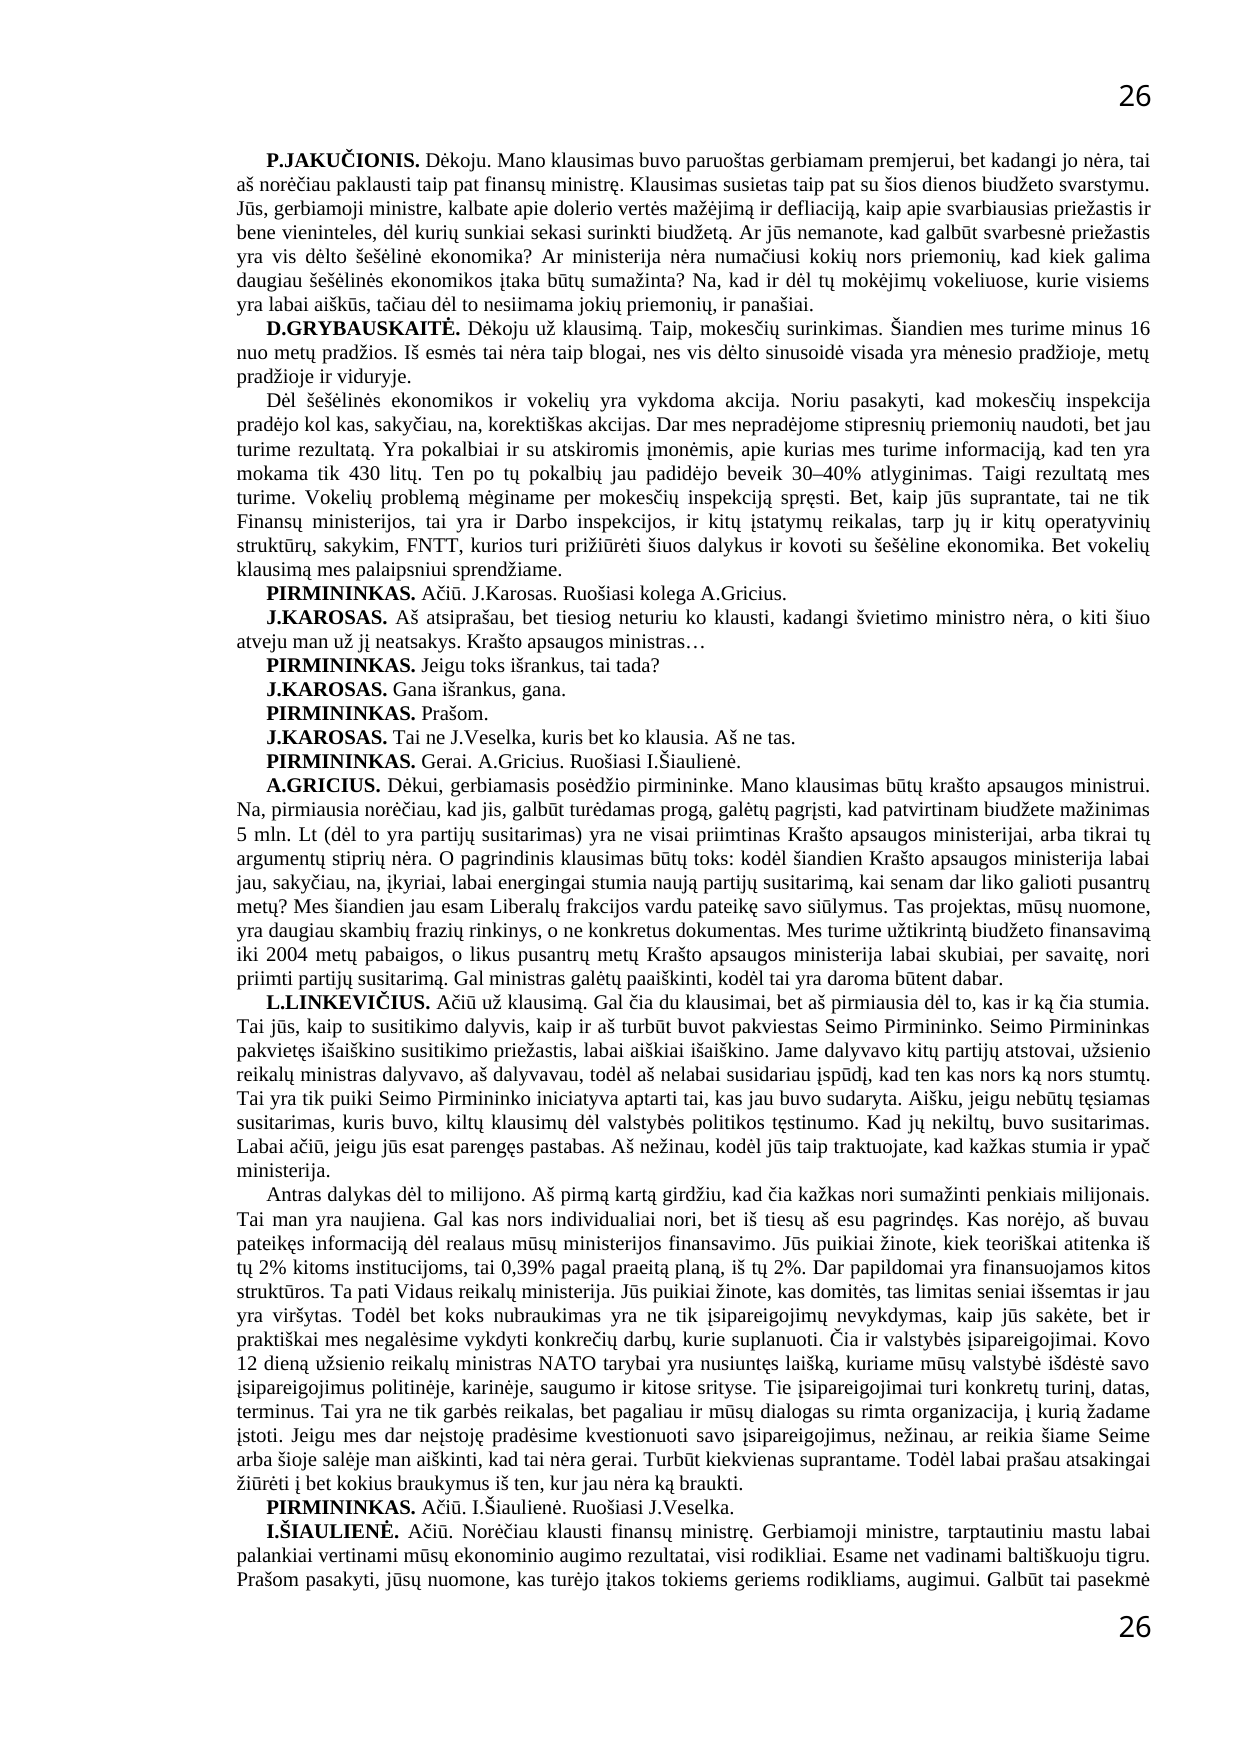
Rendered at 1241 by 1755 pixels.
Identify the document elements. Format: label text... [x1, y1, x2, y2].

text P.JAKUČIONIS. Dėkoju. Mano klausimas buvo paruoštas gerbiamam premjerui, bet kadangi jo nėra, tai aš norėčiau paklausti taip pat finansų ministrę. Klausimas susietas taip pat su šios dienos biudžeto svarstymu. Jūs, gerbiamoji ministre, kalbate apie dolerio vertės mažėjimą ir defliaciją, kaip apie svarbiausias priežastis ir bene vieninteles, dėl kurių sunkiai sekasi surinkti biudžetą. Ar jūs nemanote, kad galbūt svarbesnė priežastis yra vis dėlto šešėlinė ekonomika? Ar ministerija nėra numačiusi kokių nors priemonių, kad kiek galima daugiau šešėlinės ekonomikos įtaka būtų sumažinta? Na, kad ir dėl tų mokėjimų vokeliuose, kurie visiems yra labai aiškūs, tačiau dėl to nesiimama jokių priemonių, ir panašiai. [236, 148, 1152, 316]
text PIRMININKAS. Ačiū. I.Šiaulienė. Ruošiasi J.Veselka. [236, 1495, 1152, 1519]
text I.ŠIAULIENĖ. Ačiū. Norėčiau klausti finansų ministrę. Gerbiamoji ministre, tarptautiniu mastu labai palankiai vertinami mūsų ekonominio augimo rezultatai, visi rodikliai. Esame net vadinami baltiškuoju tigru. Prašom pasakyti, jūsų nuomone, kas turėjo įtakos tokiems geriems rodikliams, augimui. Galbūt tai pasekmė [236, 1519, 1152, 1591]
text J.KAROSAS. Tai ne J.Veselka, kuris bet ko klausia. Aš ne tas. [236, 725, 1152, 749]
text Dėl šešėlinės ekonomikos ir vokelių yra vykdoma akcija. Noriu pasakyti, kad mokesčių inspekcija pradėjo kol kas, sakyčiau, na, korektiškas akcijas. Dar mes nepradėjome stipresnių priemonių naudoti, bet jau turime rezultatą. Yra pokalbiai ir su atskiromis įmonėmis, apie kurias mes turime informaciją, kad ten yra mokama tik 430 litų. Ten po tų pokalbių jau padidėjo beveik 30–40% atlyginimas. Taigi rezultatą mes turime. Vokelių problemą mėginame per mokesčių inspekciją spręsti. Bet, kaip jūs suprantate, tai ne tik Finansų ministerijos, tai yra ir Darbo inspekcijos, ir kitų įstatymų reikalas, tarp jų ir kitų operatyvinių struktūrų, sakykim, FNTT, kurios turi prižiūrėti šiuos dalykus ir kovoti su šešėline ekonomika. Bet vokelių klausimą mes palaipsniui sprendžiame. [236, 388, 1152, 581]
text PIRMININKAS. Prašom. [236, 701, 1152, 725]
text PIRMININKAS. Gerai. A.Gricius. Ruošiasi I.Šiaulienė. [236, 749, 1152, 773]
text A.GRICIUS. Dėkui, gerbiamasis posėdžio pirmininke. Mano klausimas būtų krašto apsaugos ministrui. Na, pirmiausia norėčiau, kad jis, galbūt turėdamas progą, galėtų pagrįsti, kad patvirtinam biudžete mažinimas 5 mln. Lt (dėl to yra partijų susitarimas) yra ne visai priimtinas Krašto apsaugos ministerijai, arba tikrai tų argumentų stiprių nėra. O pagrindinis klausimas būtų toks: kodėl šiandien Krašto apsaugos ministerija labai jau, sakyčiau, na, įkyriai, labai energingai stumia naują partijų susitarimą, kai senam dar liko galioti pusantrų metų? Mes šiandien jau esam Liberalų frakcijos vardu pateikę savo siūlymus. Tas projektas, mūsų nuomone, yra daugiau skambių frazių rinkinys, o ne konkretus dokumentas. Mes turime užtikrintą biudžeto finansavimą iki 2004 metų pabaigos, o likus pusantrų metų Krašto apsaugos ministerija labai skubiai, per savaitę, nori priimti partijų susitarimą. Gal ministras galėtų paaiškinti, kodėl tai yra daroma būtent dabar. [236, 773, 1152, 990]
text Antras dalykas dėl to milijono. Aš pirmą kartą girdžiu, kad čia kažkas nori sumažinti penkiais milijonais. Tai man yra naujiena. Gal kas nors individualiai nori, bet iš tiesų aš esu pagrindęs. Kas norėjo, aš buvau pateikęs informaciją dėl realaus mūsų ministerijos finansavimo. Jūs puikiai žinote, kiek teoriškai atitenka iš tų 2% kitoms institucijoms, tai 0,39% pagal praeitą planą, iš tų 2%. Dar papildomai yra finansuojamos kitos struktūros. Ta pati Vidaus reikalų ministerija. Jūs puikiai žinote, kas domitės, tas limitas seniai išsemtas ir jau yra viršytas. Todėl bet koks nubraukimas yra ne tik įsipareigojimų nevykdymas, kaip jūs sakėte, bet ir praktiškai mes negalėsime vykdyti konkrečių darbų, kurie suplanuoti. Čia ir valstybės įsipareigojimai. Kovo 12 dieną užsienio reikalų ministras NATO tarybai yra nusiuntęs laišką, kuriame mūsų valstybė išdėstė savo įsipareigojimus politinėje, karinėje, saugumo ir kitose srityse. Tie įsipareigojimai turi konkretų turinį, datas, terminus. Tai yra ne tik garbės reikalas, bet pagaliau ir mūsų dialogas su rimta organizacija, į kurią žadame įstoti. Jeigu mes dar neįstoję pradėsime kvestionuoti savo įsipareigojimus, nežinau, ar reikia šiame Seime arba šioje salėje man aiškinti, kad tai nėra gerai. Turbūt kiekvienas suprantame. Todėl labai prašau atsakingai žiūrėti į bet kokius braukymus iš ten, kur jau nėra ką braukti. [236, 1182, 1152, 1495]
text J.KAROSAS. Gana išrankus, gana. [236, 677, 1152, 701]
text PIRMININKAS. Jeigu toks išrankus, tai tada? [236, 653, 1152, 677]
text PIRMININKAS. Ačiū. J.Karosas. Ruošiasi kolega A.Gricius. [236, 581, 1152, 605]
text D.GRYBAUSKAITĖ. Dėkoju už klausimą. Taip, mokesčių surinkimas. Šiandien mes turime minus 16 nuo metų pradžios. Iš esmės tai nėra taip blogai, nes vis dėlto sinusoidė visada yra mėnesio pradžioje, metų pradžioje ir viduryje. [236, 316, 1152, 388]
text J.KAROSAS. Aš atsiprašau, bet tiesiog neturiu ko klausti, kadangi švietimo ministro nėra, o kiti šiuo atveju man už jį neatsakys. Krašto apsaugos ministras… [236, 605, 1152, 653]
text L.LINKEVIČIUS. Ačiū už klausimą. Gal čia du klausimai, bet aš pirmiausia dėl to, kas ir ką čia stumia. Tai jūs, kaip to susitikimo dalyvis, kaip ir aš turbūt buvot pakviestas Seimo Pirmininko. Seimo Pirmininkas pakvietęs išaiškino susitikimo priežastis, labai aiškiai išaiškino. Jame dalyvavo kitų partijų atstovai, užsienio reikalų ministras dalyvavo, aš dalyvavau, todėl aš nelabai susidariau įspūdį, kad ten kas nors ką nors stumtų. Tai yra tik puiki Seimo Pirmininko iniciatyva aptarti tai, kas jau buvo sudaryta. Aišku, jeigu nebūtų tęsiamas susitarimas, kuris buvo, kiltų klausimų dėl valstybės politikos tęstinumo. Kad jų nekiltų, buvo susitarimas. Labai ačiū, jeigu jūs esat parengęs pastabas. Aš nežinau, kodėl jūs taip traktuojate, kad kažkas stumia ir ypač ministerija. [236, 990, 1152, 1182]
